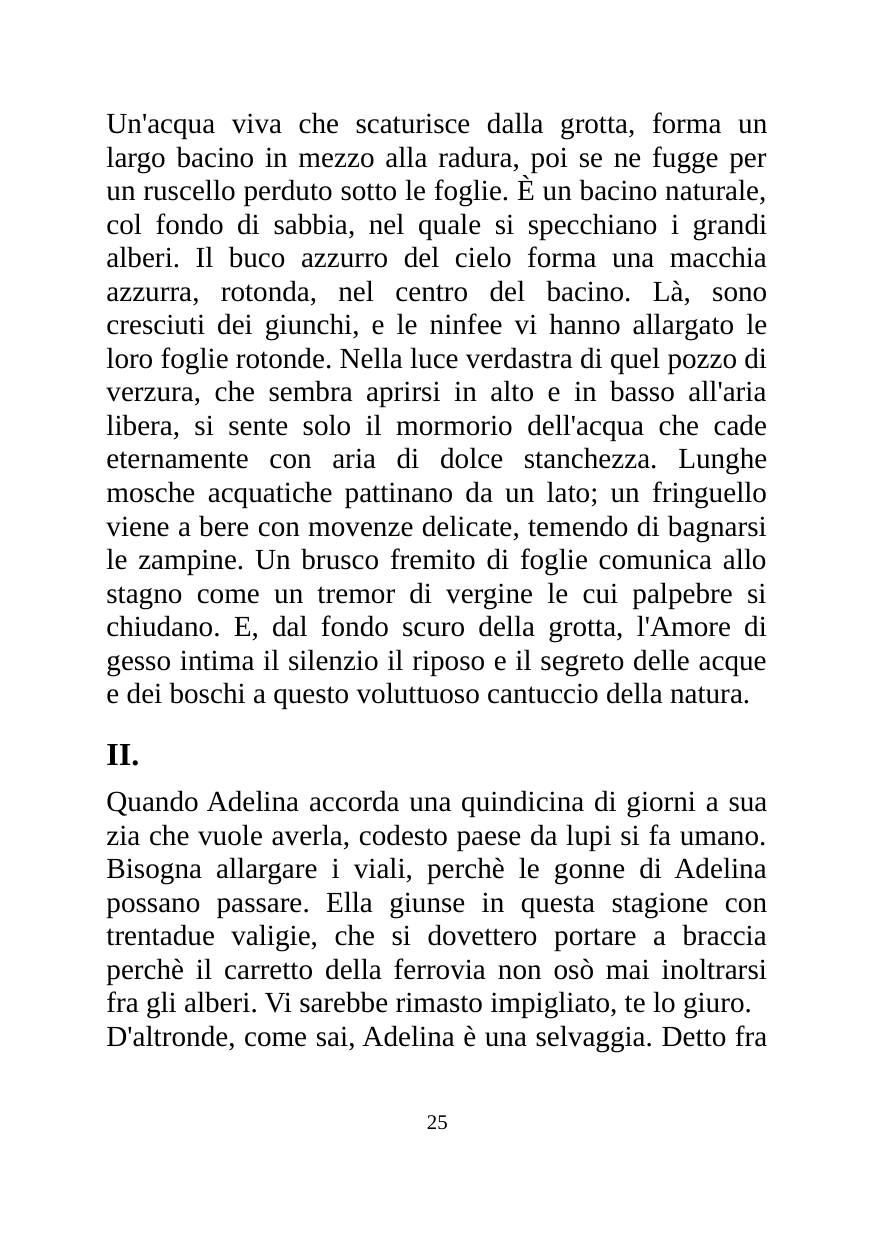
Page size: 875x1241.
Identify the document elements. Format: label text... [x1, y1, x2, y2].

subtitle II. [106, 735, 768, 772]
text Quando Adelina accorda una quindicina di giorni a sua zia che vuole averla, codesto paese da lupi si fa umano. Bisogna allargare i viali, perchè le gonne di Adelina possano passare. Ella giunse in questa stagione con trentadue valigie, che si dovettero portare a braccia perchè il carretto della ferrovia non osò mai inoltrarsi fra gli alberi. Vi sarebbe rimasto impigliato, te lo giuro. [106, 784, 768, 1019]
text Un'acqua viva che scaturisce dalla grotta, forma un largo bacino in mezzo alla radura, poi se ne fugge per un ruscello perduto sotto le foglie. È un bacino naturale, col fondo di sabbia, nel quale si specchiano i grandi alberi. Il buco azzurro del cielo forma una macchia azzurra, rotonda, nel centro del bacino. Là, sono cresciuti dei giunchi, e le ninfee vi hanno allargato le loro foglie rotonde. Nella luce verdastra di quel pozzo di verzura, che sembra aprirsi in alto e in basso all'aria libera, si sente solo il mormorio dell'acqua che cade eternamente con aria di dolce stanchezza. Lunghe mosche acquatiche pattinano da un lato; un fringuello viene a bere con movenze delicate, temendo di bagnarsi le zampine. Un brusco fremito di foglie comunica allo stagno come un tremor di vergine le cui palpebre si chiudano. E, dal fondo scuro della grotta, l'Amore di gesso intima il silenzio il riposo e il segreto delle acque e dei boschi a questo voluttuoso cantuccio della natura. [106, 106, 768, 710]
text D'altronde, come sai, Adelina è una selvaggia. Detto fra [106, 1019, 768, 1053]
